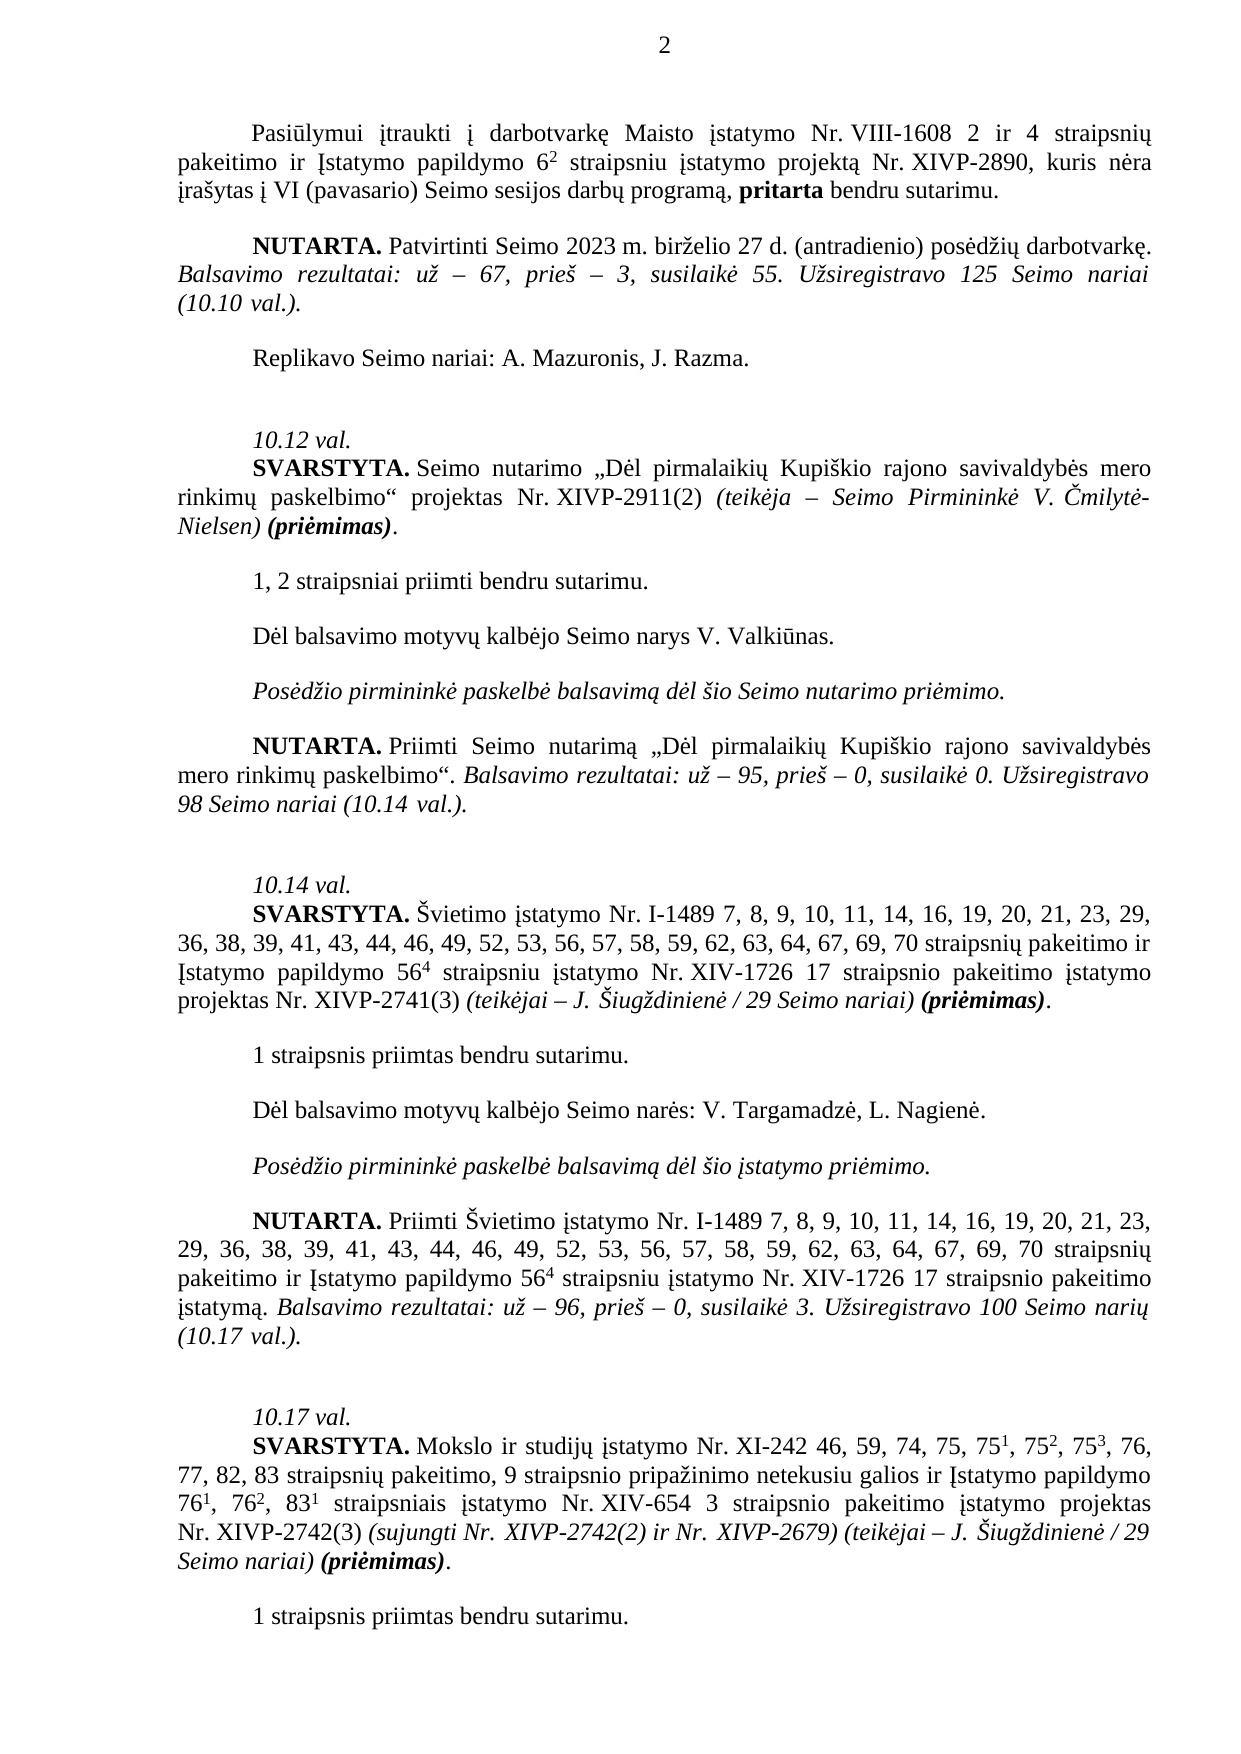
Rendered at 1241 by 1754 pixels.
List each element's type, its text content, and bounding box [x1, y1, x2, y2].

text 10.12 val. [177, 425, 1152, 453]
text Replikavo Seimo nariai: A. Mazuronis, J. Razma. [177, 343, 1152, 372]
text 1 straipsnis priimtas bendru sutarimu. [177, 1041, 1152, 1069]
text Posėdžio pirmininkė paskelbė balsavimą dėl šio įstatymo priėmimo. [177, 1151, 1152, 1179]
text Dėl balsavimo motyvų kalbėjo Seimo narys V. Valkiūnas. [177, 621, 1152, 650]
text NUTARTA. Priimti Seimo nutarimą „Dėl pirmalaikių Kupiškio rajono savivaldybės mero rinkimų paskelbimo“. Balsavimo rezultatai: už – 95, prieš – 0, susilaikė 0. Užsiregistravo 98 Seimo nariai (10.14 val.). [177, 731, 1152, 818]
text 10.14 val. [177, 870, 1152, 899]
text 10.17 val. [177, 1402, 1152, 1431]
text Posėdžio pirmininkė paskelbė balsavimą dėl šio Seimo nutarimo priėmimo. [177, 676, 1152, 705]
text NUTARTA. Patvirtinti Seimo 2023 m. birželio 27 d. (antradienio) posėdžių darbotvarkę. Balsavimo rezultatai: už – 67, prieš – 3, susilaikė 55. Užsiregistravo 125 Seimo nariai (10.10 val.). [177, 231, 1152, 317]
text SVARSTYTA. Mokslo ir studijų įstatymo Nr. XI-242 46, 59, 74, 75, 751, 752, 753, 76, 77, 82, 83 straipsnių pakeitimo, 9 straipsnio pripažinimo netekusiu galios ir Įstatymo papildymo 761, 762, 831 straipsniais įstatymo Nr. XIV-654 3 straipsnio pakeitimo įstatymo projektas Nr. XIVP-2742(3) (sujungti Nr. XIVP-2742(2) ir Nr. XIVP-2679) (teikėjai – J. Šiugždinienė / 29 Seimo nariai) (priėmimas). [177, 1431, 1152, 1575]
text 1, 2 straipsniai priimti bendru sutarimu. [177, 566, 1152, 595]
text Dėl balsavimo motyvų kalbėjo Seimo narės: V. Targamadzė, L. Nagienė. [177, 1096, 1152, 1124]
text Pasiūlymui įtraukti į darbotvarkę Maisto įstatymo Nr. VIII-1608 2 ir 4 straipsnių pakeitimo ir Įstatymo papildymo 62 straipsniu įstatymo projektą Nr. XIVP-2890, kuris nėra įrašytas į VI (pavasario) Seimo sesijos darbų programą, pritarta bendru sutarimu. [177, 118, 1152, 204]
text NUTARTA. Priimti Švietimo įstatymo Nr. I-1489 7, 8, 9, 10, 11, 14, 16, 19, 20, 21, 23, 29, 36, 38, 39, 41, 43, 44, 46, 49, 52, 53, 56, 57, 58, 59, 62, 63, 64, 67, 69, 70 straipsnių pakeitimo ir Įstatymo papildymo 564 straipsniu įstatymo Nr. XIV-1726 17 straipsnio pakeitimo įstatymą. Balsavimo rezultatai: už – 96, prieš – 0, susilaikė 3. Užsiregistravo 100 Seimo narių (10.17 val.). [177, 1206, 1152, 1349]
text 1 straipsnis priimtas bendru sutarimu. [177, 1601, 1152, 1630]
text SVARSTYTA. Švietimo įstatymo Nr. I-1489 7, 8, 9, 10, 11, 14, 16, 19, 20, 21, 23, 29, 36, 38, 39, 41, 43, 44, 46, 49, 52, 53, 56, 57, 58, 59, 62, 63, 64, 67, 69, 70 straipsnių pakeitimo ir Įstatymo papildymo 564 straipsniu įstatymo Nr. XIV-1726 17 straipsnio pakeitimo įstatymo projektas Nr. XIVP-2741(3) (teikėjai – J. Šiugždinienė / 29 Seimo nariai) (priėmimas). [177, 899, 1152, 1014]
text SVARSTYTA. Seimo nutarimo „Dėl pirmalaikių Kupiškio rajono savivaldybės mero rinkimų paskelbimo“ projektas Nr. XIVP-2911(2) (teikėja – Seimo Pirmininkė V. Čmilytė-Nielsen) (priėmimas). [177, 453, 1152, 540]
